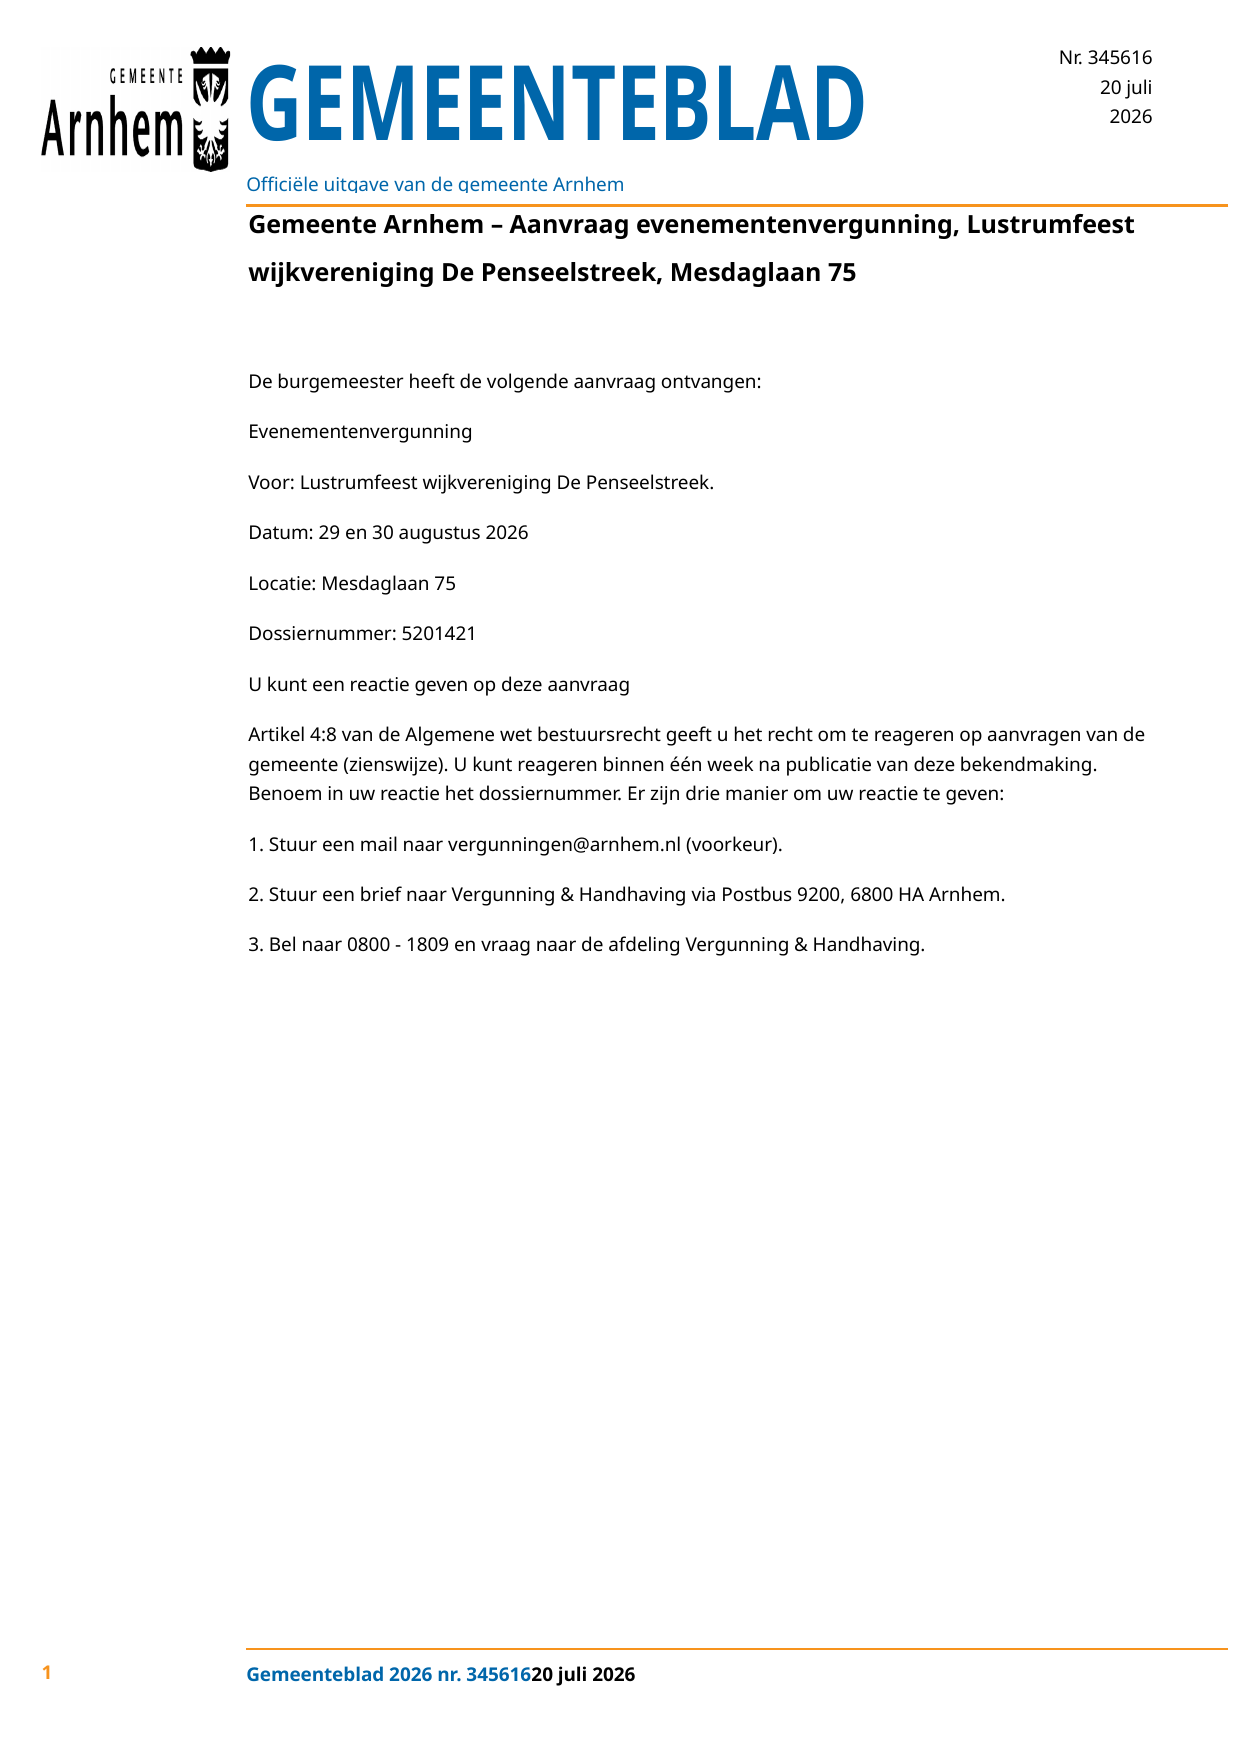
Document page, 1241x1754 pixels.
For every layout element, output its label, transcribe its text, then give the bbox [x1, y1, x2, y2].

text Evenementenvergunning [248, 419, 1152, 444]
text 1. Stuur een mail naar vergunningen@arnhem.nl (voorkeur). [248, 831, 1152, 857]
text Artikel 4:8 van de Algemene wet bestuursrecht geeft u het recht om te reageren op aanvragen van de gemeente (zienswijze). U kunt reageren binnen één week na publicatie van deze bekendmaking. Benoem in uw reactie het dossiernummer. Er zijn drie manier om uw reactie te geven: [248, 721, 1152, 806]
text Datum: 29 en 30 augustus 2026 [248, 519, 1152, 545]
text 2. Stuur een brief naar Vergunning & Handhaving via Postbus 9200, 6800 HA Arnhem. [248, 881, 1152, 907]
picture [41, 47, 231, 172]
text Dossiernummer: 5201421 [248, 620, 1152, 646]
text Locatie: Mesdaglaan 75 [248, 570, 1152, 596]
text De burgemeester heeft de volgende aanvraag ontvangen: [248, 368, 1152, 394]
text Gemeente Arnhem – Aanvraag evenementenvergunning, Lustrumfeest wijkvereniging De Penseelstreek, Mesdaglaan 75 [248, 207, 1152, 288]
text Voor: Lustrumfeest wijkvereniging De Penseelstreek. [248, 469, 1152, 495]
text 3. Bel naar 0800 - 1809 en vraag naar de afdeling Vergunning & Handhaving. [248, 932, 1152, 957]
text U kunt een reactie geven op deze aanvraag [248, 671, 1152, 697]
